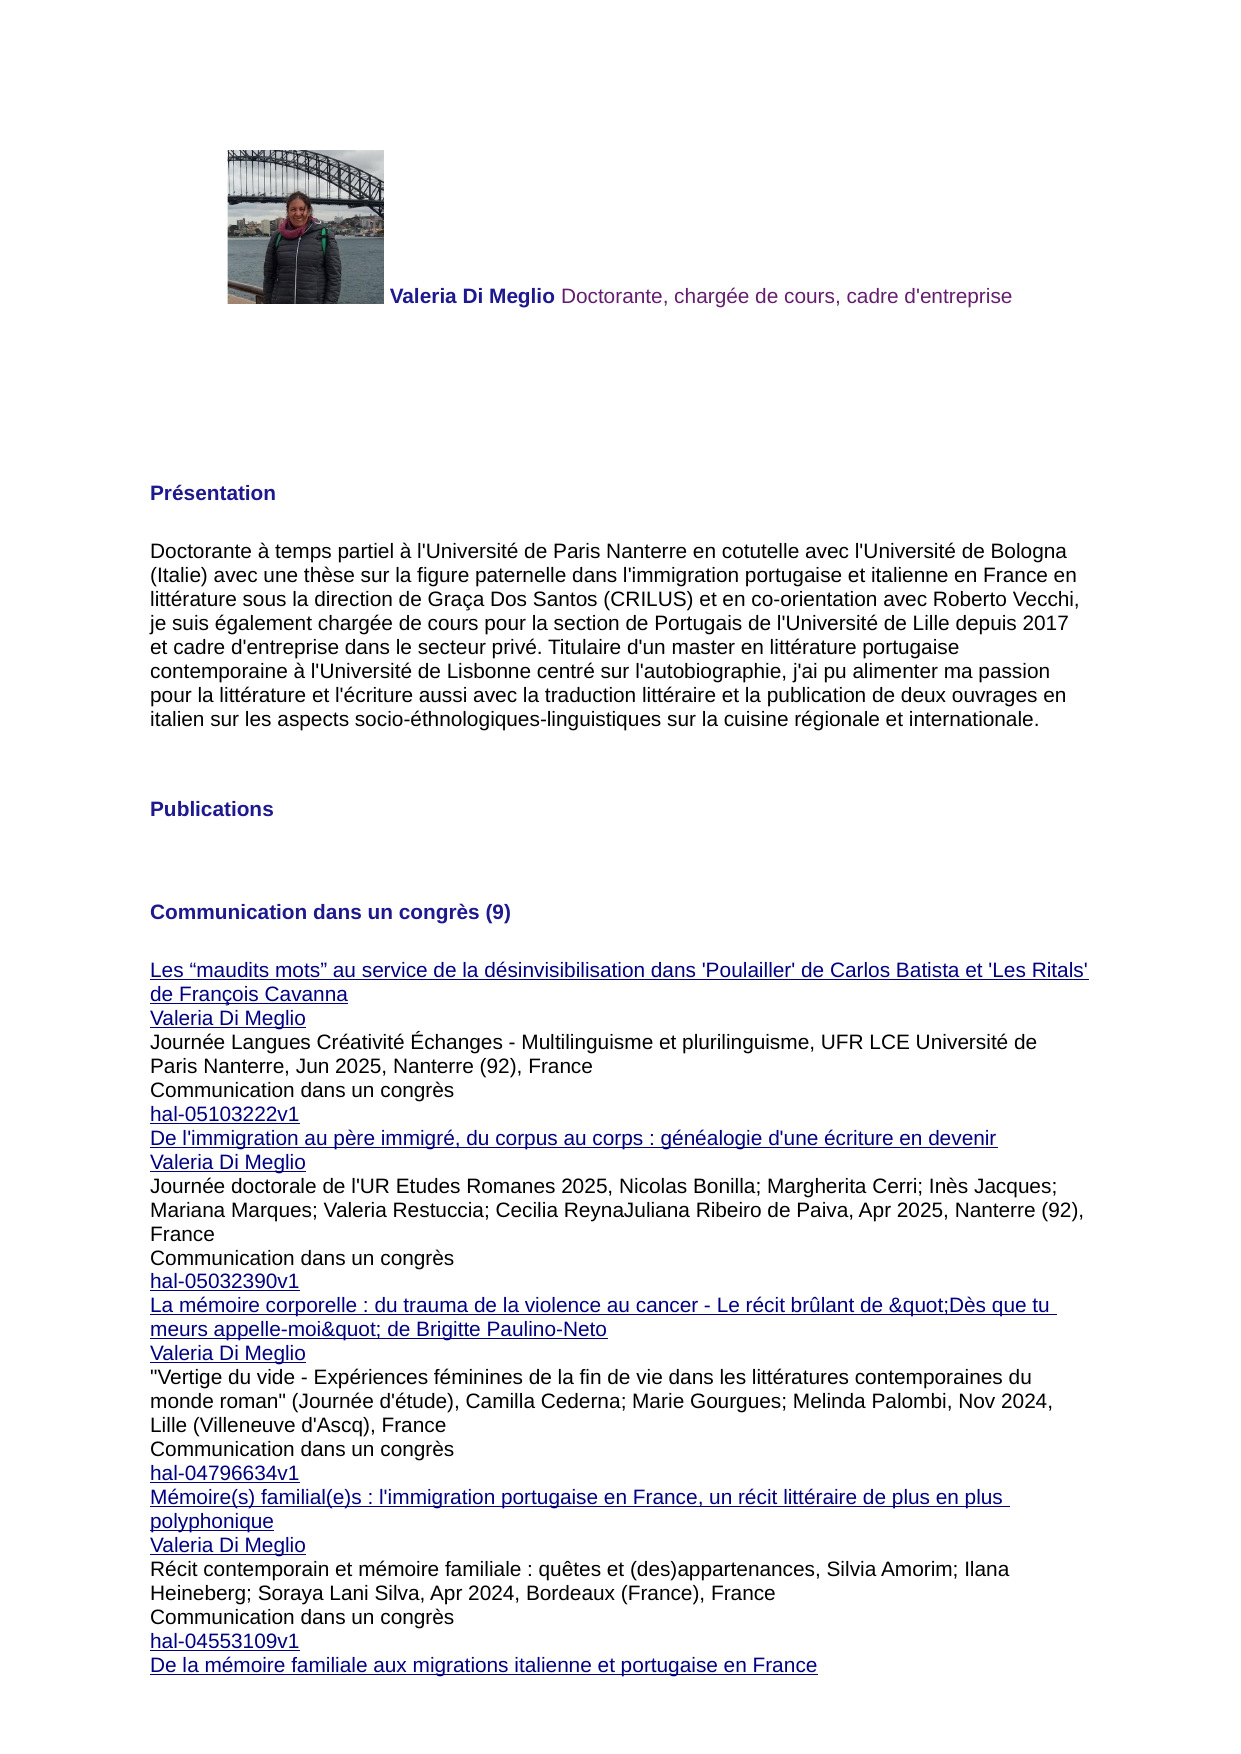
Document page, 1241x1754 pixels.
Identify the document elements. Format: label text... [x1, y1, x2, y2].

table_cell La mémoire corporelle : du trauma de la violence au cancer - Le récit brûlant de &quot;Dès que tu meurs appelle-moi&quot; de Brigitte Paulino-Neto Valeria Di Meglio "Vertige du vide - Expériences féminines de la fin de vie dans les littératures contemporaines du monde roman" (Journée d'étude), Camilla Cederna; Marie Gourgues; Melinda Palombi, Nov 2024, Lille (Villeneuve d'Ascq), France Communication dans un congrès hal-04796634v1 [150, 1293, 1090, 1485]
table_header Les “maudits mots” au service de la désinvisibilisation dans 'Poulailler' de Carlos Batista et 'Les Ritals' de François Cavanna Valeria Di Meglio Journée Langues Créativité Échanges - Multilinguisme et plurilinguisme, UFR LCE Université de Paris Nanterre, Jun 2025, Nanterre (92), France Communication dans un congrès hal-05103222v1 [150, 958, 1090, 1126]
table_cell De la mémoire familiale aux migrations italienne et portugaise en France [150, 1653, 1090, 1677]
table_cell Mémoire(s) familial(e)s : l'immigration portugaise en France, un récit littéraire de plus en plus polyphonique Valeria Di Meglio Récit contemporain et mémoire familiale : quêtes et (des)appartenances, Silvia Amorim; Ilana Heineberg; Soraya Lani Silva, Apr 2024, Bordeaux (France), France Communication dans un congrès hal-04553109v1 [150, 1485, 1090, 1653]
subtitle Valeria Di Meglio Doctorante, chargée de cours, cadre d'entreprise [150, 150, 1090, 308]
text Doctorante à temps partiel à l'Université de Paris Nanterre en cotutelle avec l'Université de Bologna (Italie) avec une thèse sur la figure paternelle dans l'immigration portugaise et italienne en France en littérature sous la direction de Graça Dos Santos (CRILUS) et en co-orientation avec Roberto Vecchi, je suis également chargée de cours pour la section de Portugais de l'Université de Lille depuis 2017 et cadre d'entreprise dans le secteur privé. Titulaire d'un master en littérature portugaise contemporaine à l'Université de Lisbonne centré sur l'autobiographie, j'ai pu alimenter ma passion pour la littérature et l'écriture aussi avec la traduction littéraire et la publication de deux ouvrages en italien sur les aspects socio-éthnologiques-linguistiques sur la cuisine régionale et internationale. [150, 539, 1090, 731]
subtitle Communication dans un congrès (9) [150, 899, 1090, 923]
table_cell De l'immigration au père immigré, du corpus au corps : généalogie d'une écriture en devenir Valeria Di Meglio Journée doctorale de l'UR Etudes Romanes 2025, Nicolas Bonilla; Margherita Cerri; Inès Jacques; Mariana Marques; Valeria Restuccia; Cecilia ReynaJuliana Ribeiro de Paiva, Apr 2025, Nanterre (92), France Communication dans un congrès hal-05032390v1 [150, 1126, 1090, 1293]
subtitle Publications [150, 796, 1090, 820]
picture [227, 150, 384, 304]
subtitle Présentation [150, 481, 1090, 505]
